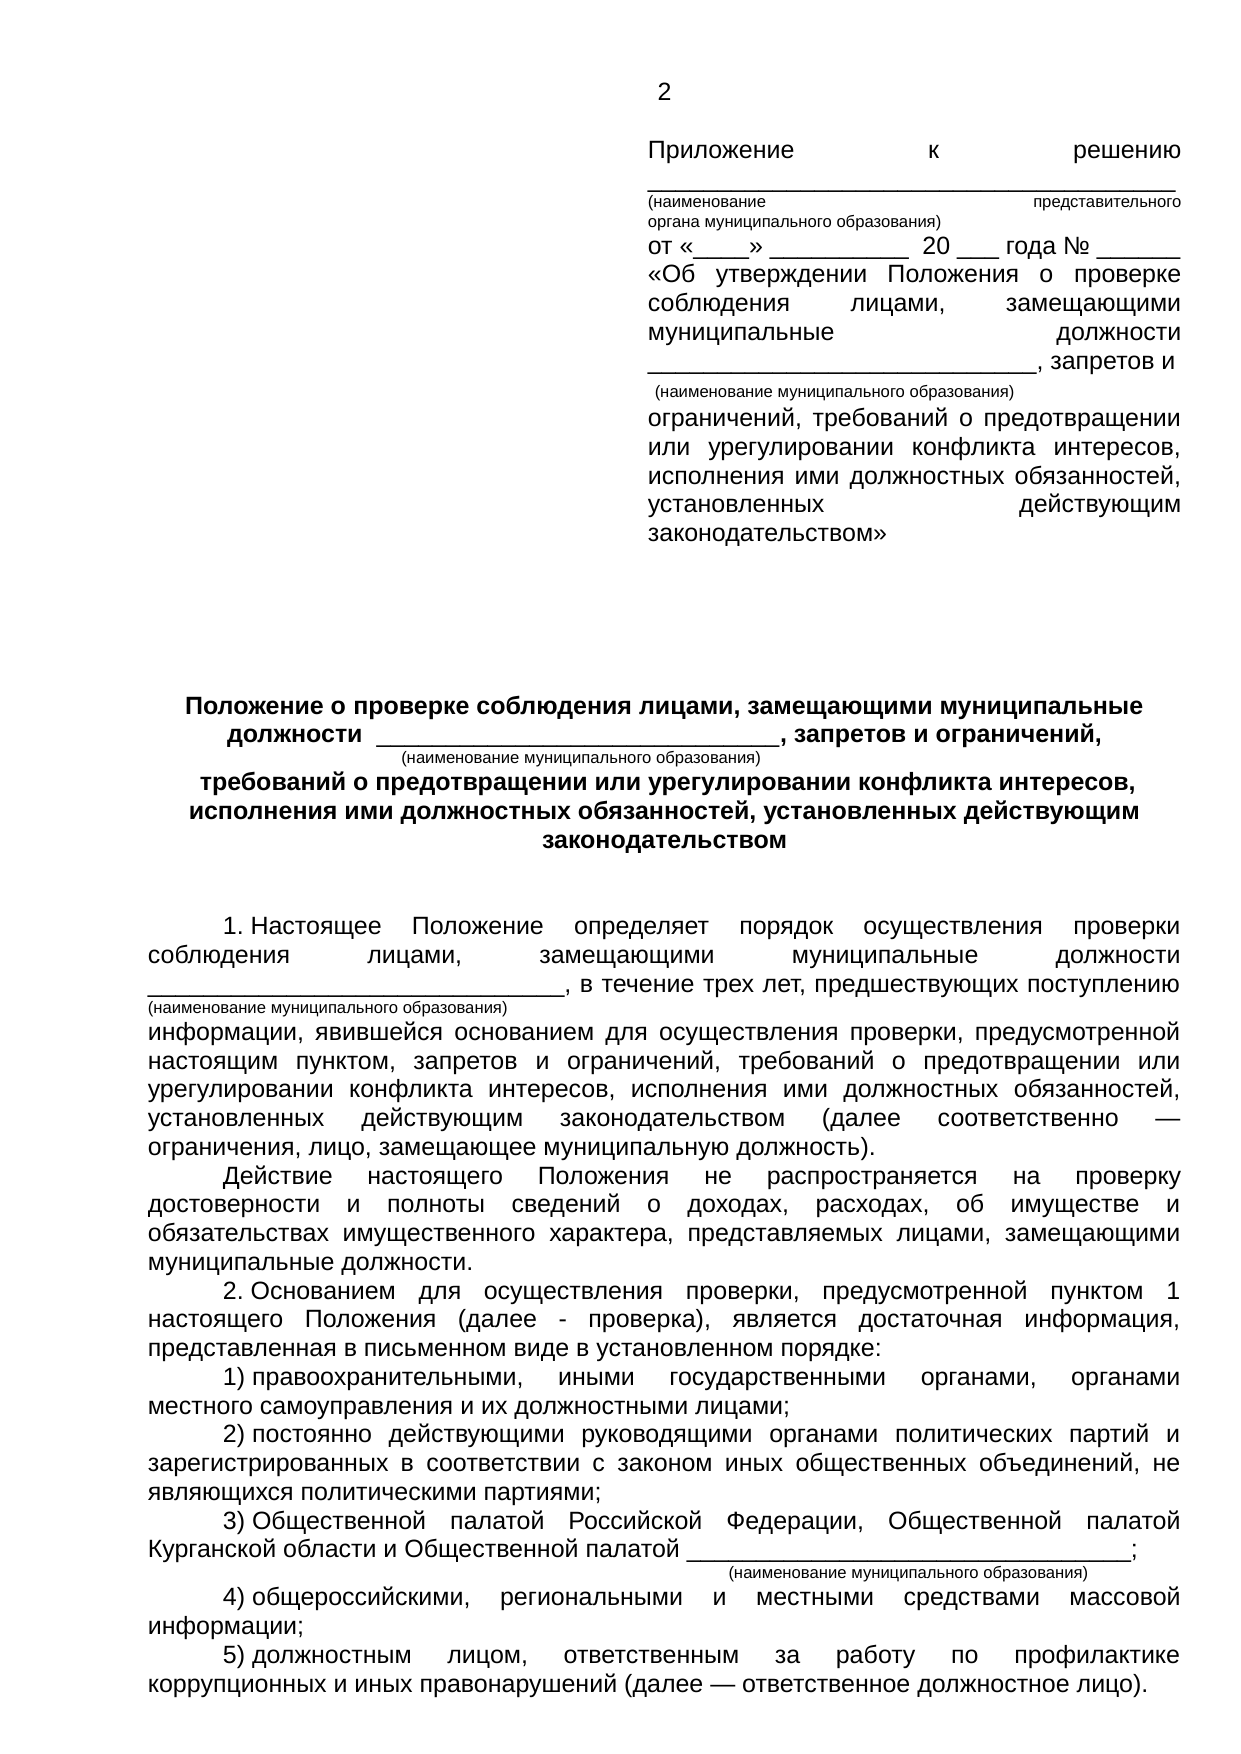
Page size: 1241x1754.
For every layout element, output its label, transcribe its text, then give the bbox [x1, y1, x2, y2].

text (наименование представительного органа муниципального образования) [648, 192, 1181, 231]
text от «____» __________ 20 ___ года № ______ [648, 231, 1181, 259]
text информации, явившейся основанием для осуществления проверки, предусмотренной настоящим пунктом, запретов и ограничений, требований о предотвращении или урегулировании конфликта интересов, исполнения ими должностных обязанностей, установленных действующим законодательством (далее соответственно — ограничения, лицо, замещающее муниципальную должность). [148, 1017, 1181, 1161]
text 2) постоянно действующими руководящими органами политических партий и зарегистрированных в соответствии с законом иных общественных объединений, не являющихся политическими партиями; [148, 1419, 1181, 1506]
text ограничений, требований о предотвращении или урегулировании конфликта интересов, исполнения ими должностных обязанностей, установленных действующим законодательством» [648, 403, 1181, 547]
text требований о предотвращении или урегулировании конфликта интересов, исполнения ими должностных обязанностей, установленных действующим законодательством [148, 767, 1181, 853]
text (наименование муниципального образования) [148, 748, 1181, 767]
text Приложение к решению ______________________________________ [648, 135, 1181, 192]
text (наименование муниципального образования) [648, 374, 1181, 403]
text 4) общероссийскими, региональными и местными средствами массовой информации; [148, 1582, 1181, 1640]
text 3) Общественной палатой Российской Федерации, Общественной палатой Курганской области и Общественной палатой ________________________________; [148, 1506, 1181, 1563]
text (наименование муниципального образования) [148, 1563, 1181, 1582]
text 5) должностным лицом, ответственным за работу по профилактике коррупционных и иных правонарушений (далее — ответственное должностное лицо). [148, 1640, 1181, 1697]
text 1. Настоящее Положение определяет порядок осуществления проверки соблюдения лицами, замещающими муниципальные должности ______________________________, в течение трех лет, предшествующих поступлению (наименование муниципального образования) [148, 911, 1181, 1017]
text 2. Основанием для осуществления проверки, предусмотренной пунктом 1 настоящего Положения (далее - проверка), является достаточная информация, представленная в письменном виде в установленном порядке: [148, 1276, 1181, 1362]
text Положение о проверке соблюдения лицами, замещающими муниципальные должности _____________________________, запретов и ограничений, [148, 691, 1181, 748]
text «Об утверждении Положения о проверке соблюдения лицами, замещающими муниципальные должности ____________________________, запретов и [648, 259, 1181, 374]
text 1) правоохранительными, иными государственными органами, органами местного самоуправления и их должностными лицами; [148, 1362, 1181, 1419]
text Действие настоящего Положения не распространяется на проверку достоверности и полноты сведений о доходах, расходах, об имуществе и обязательствах имущественного характера, представляемых лицами, замещающими муниципальные должности. [148, 1161, 1181, 1276]
